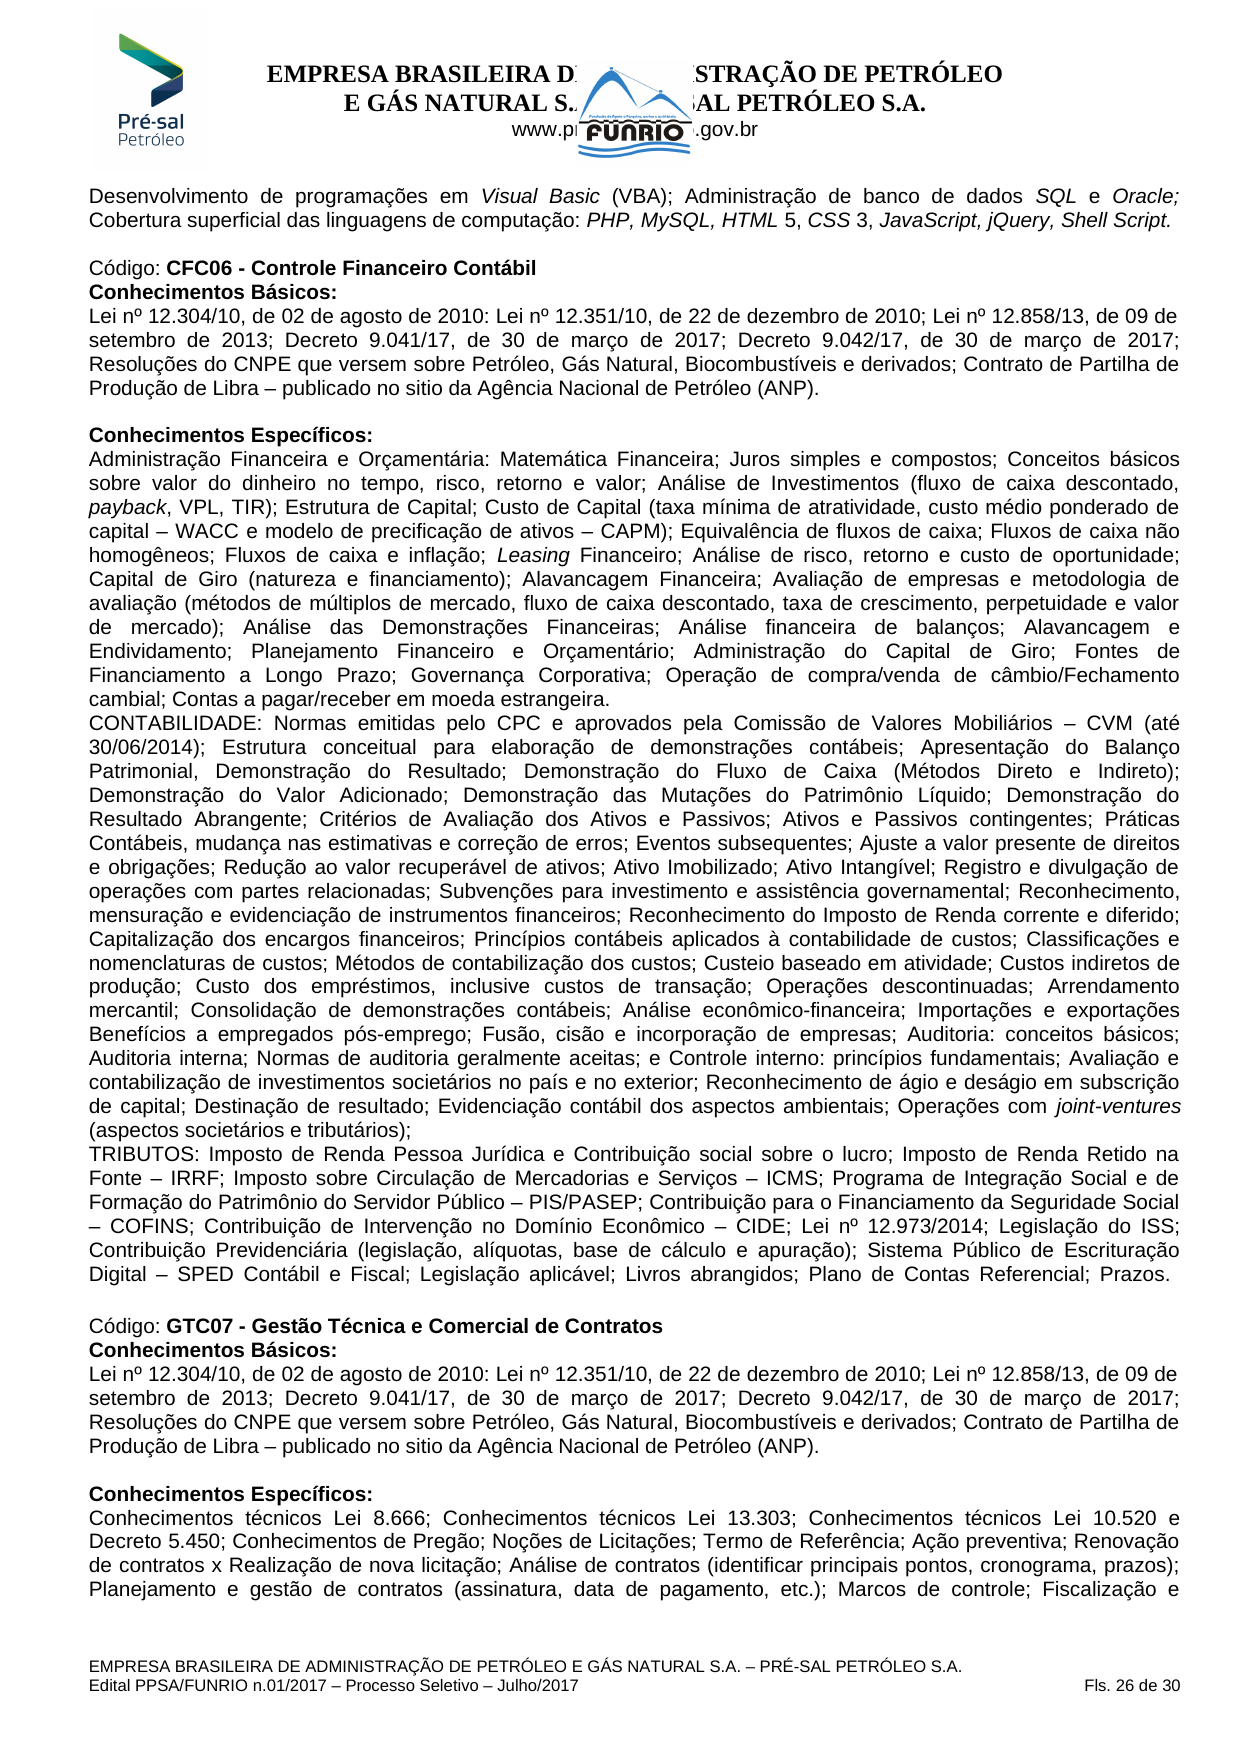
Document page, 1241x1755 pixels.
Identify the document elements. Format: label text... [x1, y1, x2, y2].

text Código: CFC06 - Controle Financeiro Contábil [89, 256, 1181, 279]
text Administração Financeira e Orçamentária: Matemática Financeira; Juros simples e compostos; Conceitos básicos sobre valor do dinheiro no tempo, risco, retorno e valor; Análise de Investimentos (fluxo de caixa descontado, payback, VPL, TIR); Estrutura de Capital; Custo de Capital (taxa mínima de atratividade, custo médio ponderado de capital – WACC e modelo de precificação de ativos – CAPM); Equivalência de fluxos de caixa; Fluxos de caixa não homogêneos; Fluxos de caixa e inflação; Leasing Financeiro; Análise de risco, retorno e custo de oportunidade; Capital de Giro (natureza e financiamento); Alavancagem Financeira; Avaliação de empresas e metodologia de avaliação (métodos de múltiplos de mercado, fluxo de caixa descontado, taxa de crescimento, perpetuidade e valor de mercado); Análise das Demonstrações Financeiras; Análise financeira de balanços; Alavancagem e Endividamento; Planejamento Financeiro e Orçamentário; Administração do Capital de Giro; Fontes de Financiamento a Longo Prazo; Governança Corporativa; Operação de compra/venda de câmbio/Fechamento cambial; Contas a pagar/receber em moeda estrangeira. [89, 447, 1181, 711]
text CONTABILIDADE: Normas emitidas pelo CPC e aprovados pela Comissão de Valores Mobiliários – CVM (até 30/06/2014); Estrutura conceitual para elaboração de demonstrações contábeis; Apresentação do Balanço Patrimonial, Demonstração do Resultado; Demonstração do Fluxo de Caixa (Métodos Direto e Indireto); Demonstração do Valor Adicionado; Demonstração das Mutações do Patrimônio Líquido; Demonstração do Resultado Abrangente; Critérios de Avaliação dos Ativos e Passivos; Ativos e Passivos contingentes; Práticas Contábeis, mudança nas estimativas e correção de erros; Eventos subsequentes; Ajuste a valor presente de direitos e obrigações; Redução ao valor recuperável de ativos; Ativo Imobilizado; Ativo Intangível; Registro e divulgação de operações com partes relacionadas; Subvenções para investimento e assistência governamental; Reconhecimento, mensuração e evidenciação de instrumentos financeiros; Reconhecimento do Imposto de Renda corrente e diferido; Capitalização dos encargos financeiros; Princípios contábeis aplicados à contabilidade de custos; Classificações e nomenclaturas de custos; Métodos de contabilização dos custos; Custeio baseado em atividade; Custos indiretos de produção; Custo dos empréstimos, inclusive custos de transação; Operações descontinuadas; Arrendamento mercantil; Consolidação de demonstrações contábeis; Análise econômico-financeira; Importações e exportações Benefícios a empregados pós-emprego; Fusão, cisão e incorporação de empresas; Auditoria: conceitos básicos; Auditoria interna; Normas de auditoria geralmente aceitas; e Controle interno: princípios fundamentais; Avaliação e contabilização de investimentos societários no país e no exterior; Reconhecimento de ágio e deságio em subscrição de capital; Destinação de resultado; Evidenciação contábil dos aspectos ambientais; Operações com joint-ventures (aspectos societários e tributários); [89, 711, 1181, 1142]
text Conhecimentos Específicos: [89, 1481, 1181, 1505]
text Conhecimentos Básicos: [89, 279, 1181, 303]
text Código: GTC07 - Gestão Técnica e Comercial de Contratos [89, 1314, 1181, 1338]
text Conhecimentos técnicos Lei 8.666; Conhecimentos técnicos Lei 13.303; Conhecimentos técnicos Lei 10.520 e Decreto 5.450; Conhecimentos de Pregão; Noções de Licitações; Termo de Referência; Ação preventiva; Renovação de contratos x Realização de nova licitação; Análise de contratos (identificar principais pontos, cronograma, prazos); Planejamento e gestão de contratos (assinatura, data de pagamento, etc.); Marcos de controle; Fiscalização e [89, 1505, 1181, 1601]
text Desenvolvimento de programações em Visual Basic (VBA); Administração de banco de dados SQL e Oracle; Cobertura superficial das linguagens de computação: PHP, MySQL, HTML 5, CSS 3, JavaScript, jQuery, Shell Script. [89, 184, 1181, 232]
text Conhecimentos Específicos: [89, 423, 1181, 447]
text TRIBUTOS: Imposto de Renda Pessoa Jurídica e Contribuição social sobre o lucro; Imposto de Renda Retido na Fonte – IRRF; Imposto sobre Circulação de Mercadorias e Serviços – ICMS; Programa de Integração Social e de Formação do Patrimônio do Servidor Público – PIS/PASEP; Contribuição para o Financiamento da Seguridade Social – COFINS; Contribuição de Intervenção no Domínio Econômico – CIDE; Lei nº 12.973/2014; Legislação do ISS; Contribuição Previdenciária (legislação, alíquotas, base de cálculo e apuração); Sistema Público de Escrituração Digital – SPED Contábil e Fiscal; Legislação aplicável; Livros abrangidos; Plano de Contas Referencial; Prazos. [89, 1142, 1181, 1314]
text Lei nº 12.304/10, de 02 de agosto de 2010: Lei nº 12.351/10, de 22 de dezembro de 2010; Lei nº 12.858/13, de 09 de setembro de 2013; Decreto 9.041/17, de 30 de março de 2017; Decreto 9.042/17, de 30 de março de 2017; Resoluções do CNPE que versem sobre Petróleo, Gás Natural, Biocombustíveis e derivados; Contrato de Partilha de Produção de Libra – publicado no sitio da Agência Nacional de Petróleo (ANP). [89, 303, 1181, 399]
text Lei nº 12.304/10, de 02 de agosto de 2010: Lei nº 12.351/10, de 22 de dezembro de 2010; Lei nº 12.858/13, de 09 de setembro de 2013; Decreto 9.041/17, de 30 de março de 2017; Decreto 9.042/17, de 30 de março de 2017; Resoluções do CNPE que versem sobre Petróleo, Gás Natural, Biocombustíveis e derivados; Contrato de Partilha de Produção de Libra – publicado no sitio da Agência Nacional de Petróleo (ANP). [89, 1362, 1181, 1457]
text Conhecimentos Básicos: [89, 1338, 1181, 1362]
